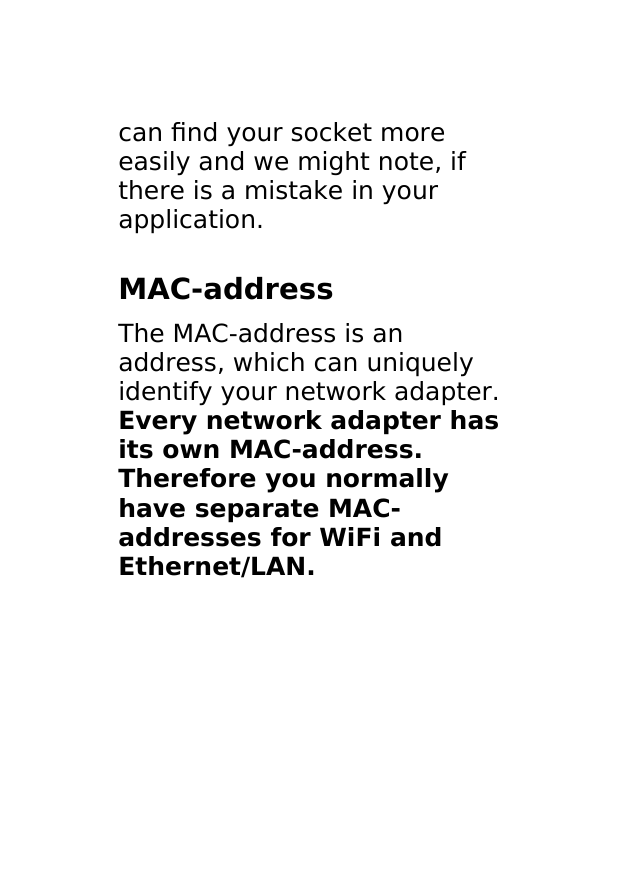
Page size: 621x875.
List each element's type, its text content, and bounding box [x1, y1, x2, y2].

subtitle MAC-address [118, 272, 502, 306]
text can find your socket more easily and we might note, if there is a mistake in your application. [118, 118, 502, 235]
text The MAC-address is an address, which can uniquely identify your network adapter. Every network adapter has its own MAC-address. Therefore you normally have separate MAC-addresses for WiFi and Ethernet/LAN. [118, 319, 502, 581]
